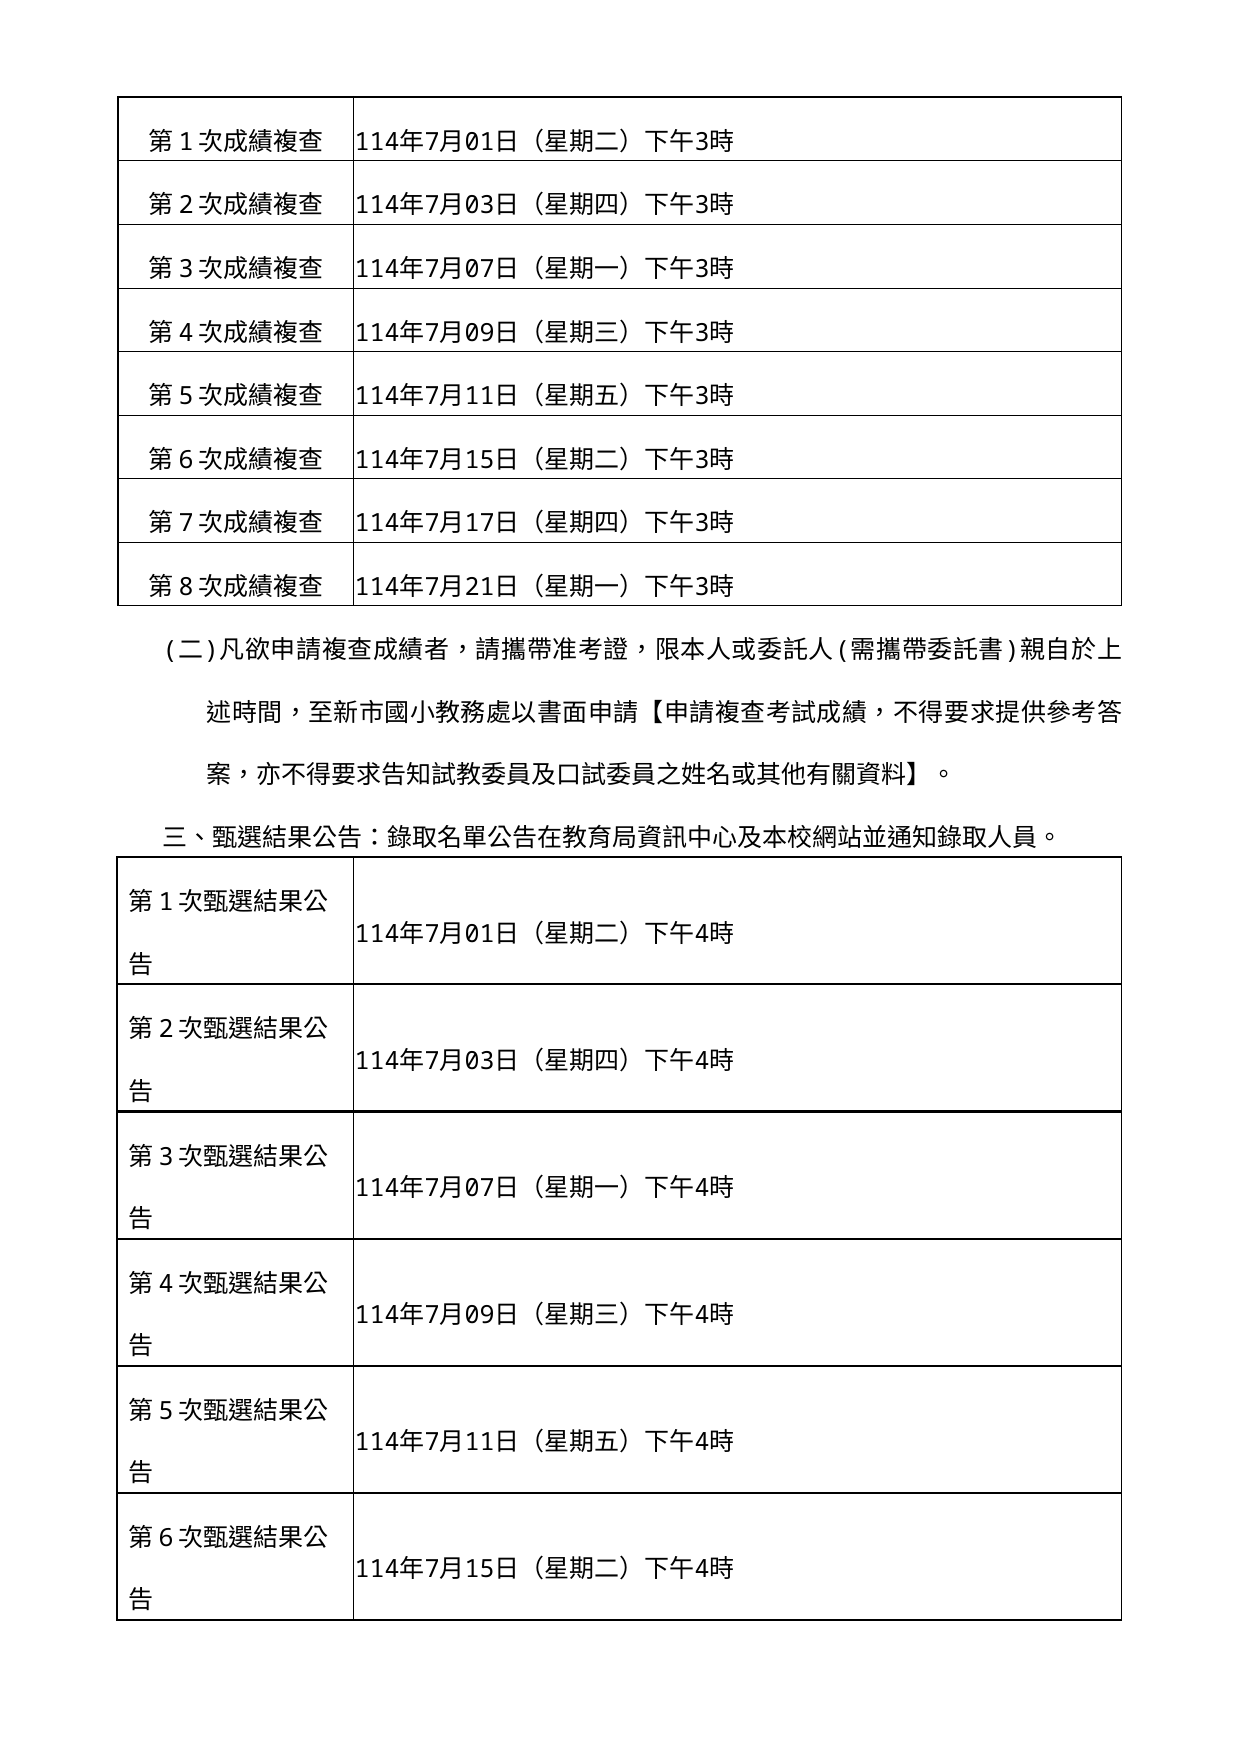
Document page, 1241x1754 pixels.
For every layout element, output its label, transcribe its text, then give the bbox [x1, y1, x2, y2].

table_cell 114年7月11日（星期五）下午3時 [354, 352, 1121, 414]
table_cell 第6次甄選結果公告 [118, 1494, 353, 1619]
table_cell 第6次成績複查 [119, 416, 353, 478]
table_cell 114年7月07日（星期一）下午4時 [354, 1113, 1121, 1237]
table_header 第1次甄選結果公告 [118, 858, 353, 983]
table_cell 第8次成績複查 [119, 543, 353, 605]
table_cell 第2次成績複查 [119, 161, 353, 224]
table_header 第1次成績複查 [119, 98, 353, 160]
table_cell 114年7月03日（星期四）下午4時 [354, 985, 1121, 1110]
table_header 114年7月01日（星期二）下午4時 [354, 858, 1121, 983]
table_cell 第2次甄選結果公告 [118, 985, 353, 1110]
table_cell 第3次甄選結果公告 [118, 1113, 353, 1237]
table_header 114年7月01日（星期二）下午3時 [354, 98, 1121, 160]
table_cell 114年7月07日（星期一）下午3時 [354, 225, 1121, 287]
table_cell 114年7月15日（星期二）下午3時 [354, 416, 1121, 478]
table_cell 114年7月09日（星期三）下午3時 [354, 289, 1121, 351]
table_cell 114年7月15日（星期二）下午4時 [354, 1494, 1121, 1619]
table_cell 第5次甄選結果公告 [118, 1367, 353, 1492]
table_cell 114年7月17日（星期四）下午3時 [354, 479, 1121, 542]
table_cell 第4次成績複查 [119, 289, 353, 351]
table_cell 第5次成績複查 [119, 352, 353, 414]
text 三、甄選結果公告：錄取名單公告在教育局資訊中心及本校網站並通知錄取人員。 [162, 794, 1122, 856]
table_cell 114年7月11日（星期五）下午4時 [354, 1367, 1121, 1492]
table_cell 114年7月21日（星期一）下午3時 [354, 543, 1121, 605]
text (二)凡欲申請複查成績者，請攜帶准考證，限本人或委託人(需攜帶委託書)親自於上述時間，至新市國小教務處以書面申請【申請複查考試成績，不得要求提供參考答案，亦不得要求告知試教委員及口試委員之姓名或其他有關資料】。 [162, 606, 1122, 794]
table_cell 114年7月09日（星期三）下午4時 [354, 1240, 1121, 1364]
table_cell 第7次成績複查 [119, 479, 353, 542]
table_cell 114年7月03日（星期四）下午3時 [354, 161, 1121, 224]
table_cell 第3次成績複查 [119, 225, 353, 287]
table_cell 第4次甄選結果公告 [118, 1240, 353, 1364]
